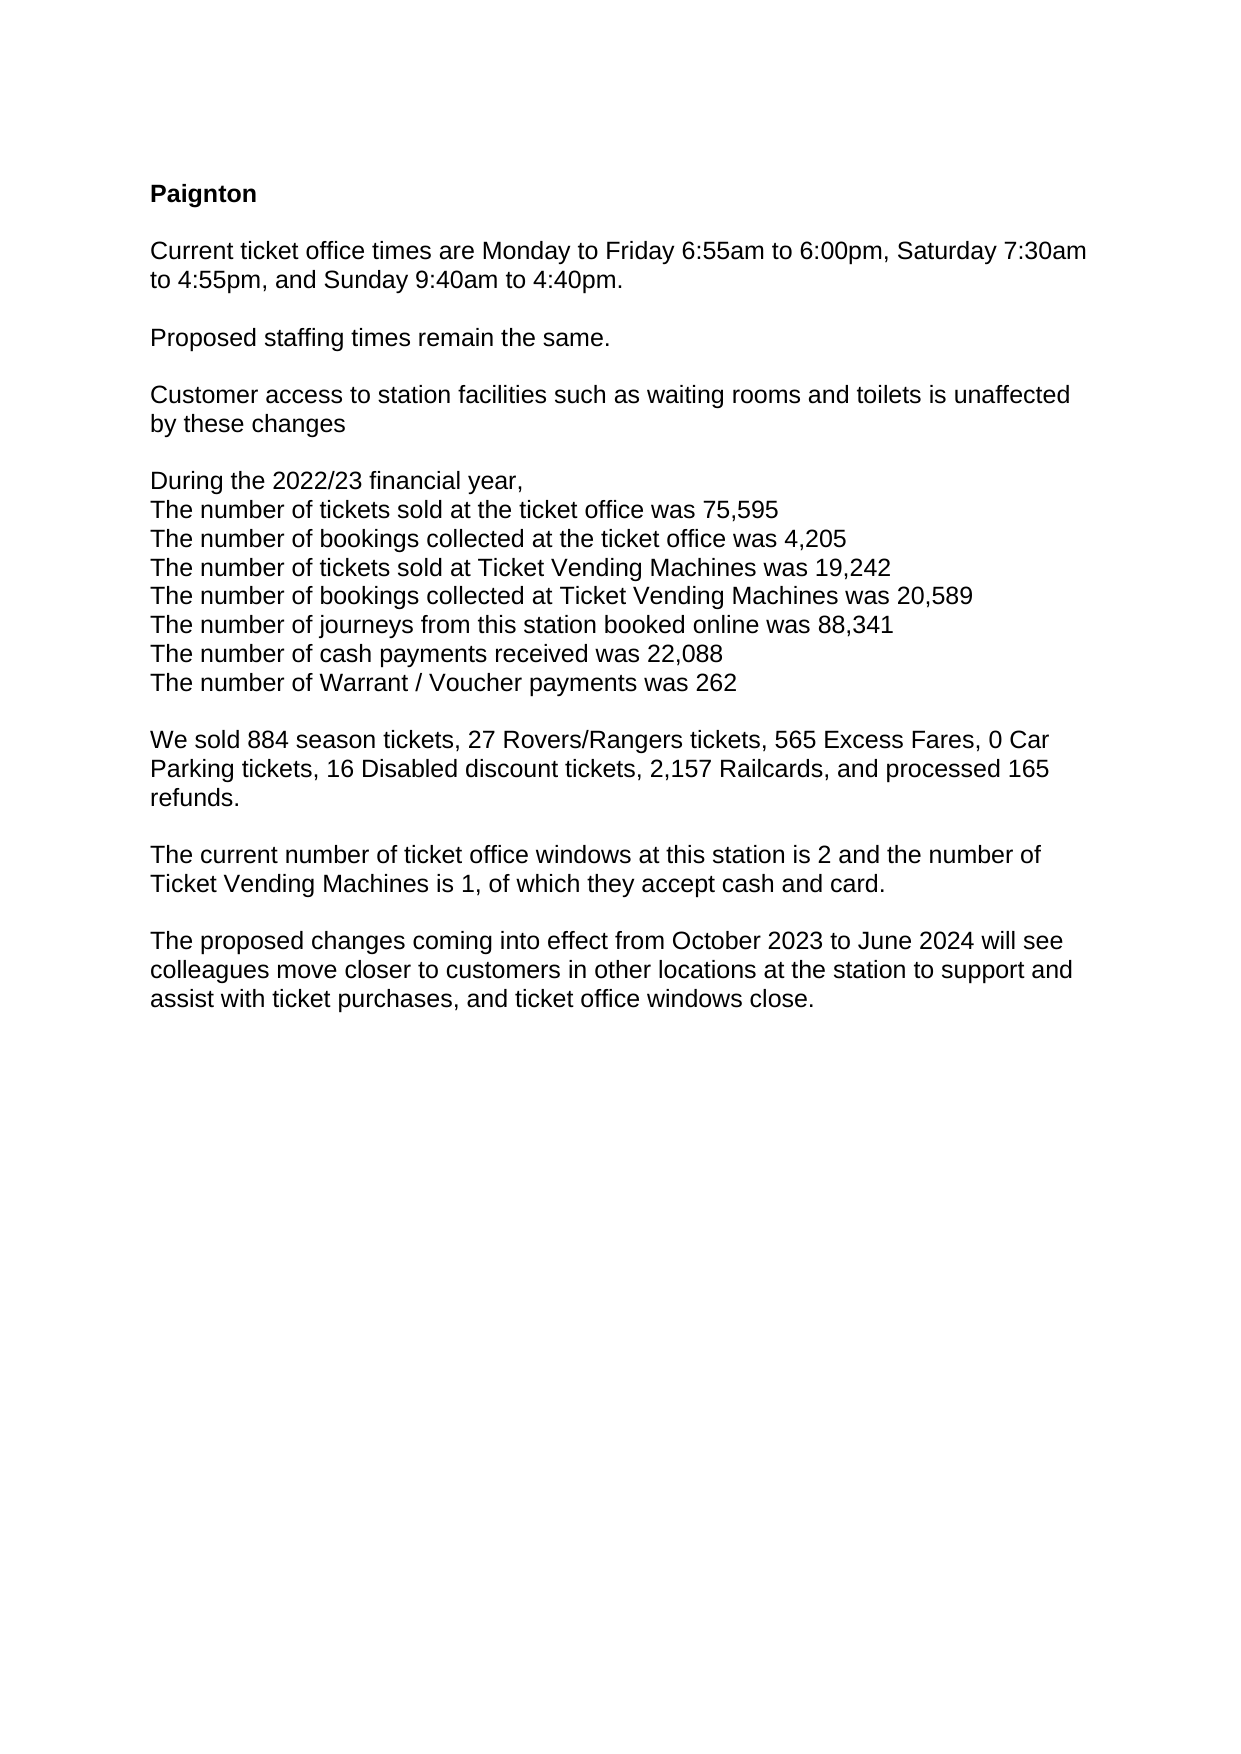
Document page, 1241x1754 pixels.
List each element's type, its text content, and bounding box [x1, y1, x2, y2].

text We sold 884 season tickets, 27 Rovers/Rangers tickets, 565 Excess Fares, 0 Car Parking tickets, 16 Disabled discount tickets, 2,157 Railcards, and processed 165 refunds. [150, 725, 1090, 811]
text During the 2022/23 financial year, [150, 466, 1090, 495]
text The number of tickets sold at Ticket Vending Machines was 19,242 [150, 552, 1090, 581]
text The number of bookings collected at Ticket Vending Machines was 20,589 [150, 581, 1090, 610]
text The proposed changes coming into effect from October 2023 to June 2024 will see colleagues move closer to customers in other locations at the station to support and assist with ticket purchases, and ticket office windows close. [150, 926, 1090, 1012]
text Paignton [150, 179, 1090, 207]
text The number of journeys from this station booked online was 88,341 [150, 610, 1090, 639]
text Customer access to station facilities such as waiting rooms and toilets is unaffected by these changes [150, 380, 1090, 437]
text The number of bookings collected at the ticket office was 4,205 [150, 524, 1090, 552]
text The number of Warrant / Voucher payments was 262 [150, 667, 1090, 696]
text The current number of ticket office windows at this station is 2 and the number of Ticket Vending Machines is 1, of which they accept cash and card. [150, 840, 1090, 897]
text Current ticket office times are Monday to Friday 6:55am to 6:00pm, Saturday 7:30am to 4:55pm, and Sunday 9:40am to 4:40pm. [150, 236, 1090, 294]
text The number of tickets sold at the ticket office was 75,595 [150, 495, 1090, 524]
text The number of cash payments received was 22,088 [150, 639, 1090, 667]
text Proposed staffing times remain the same. [150, 322, 1090, 351]
